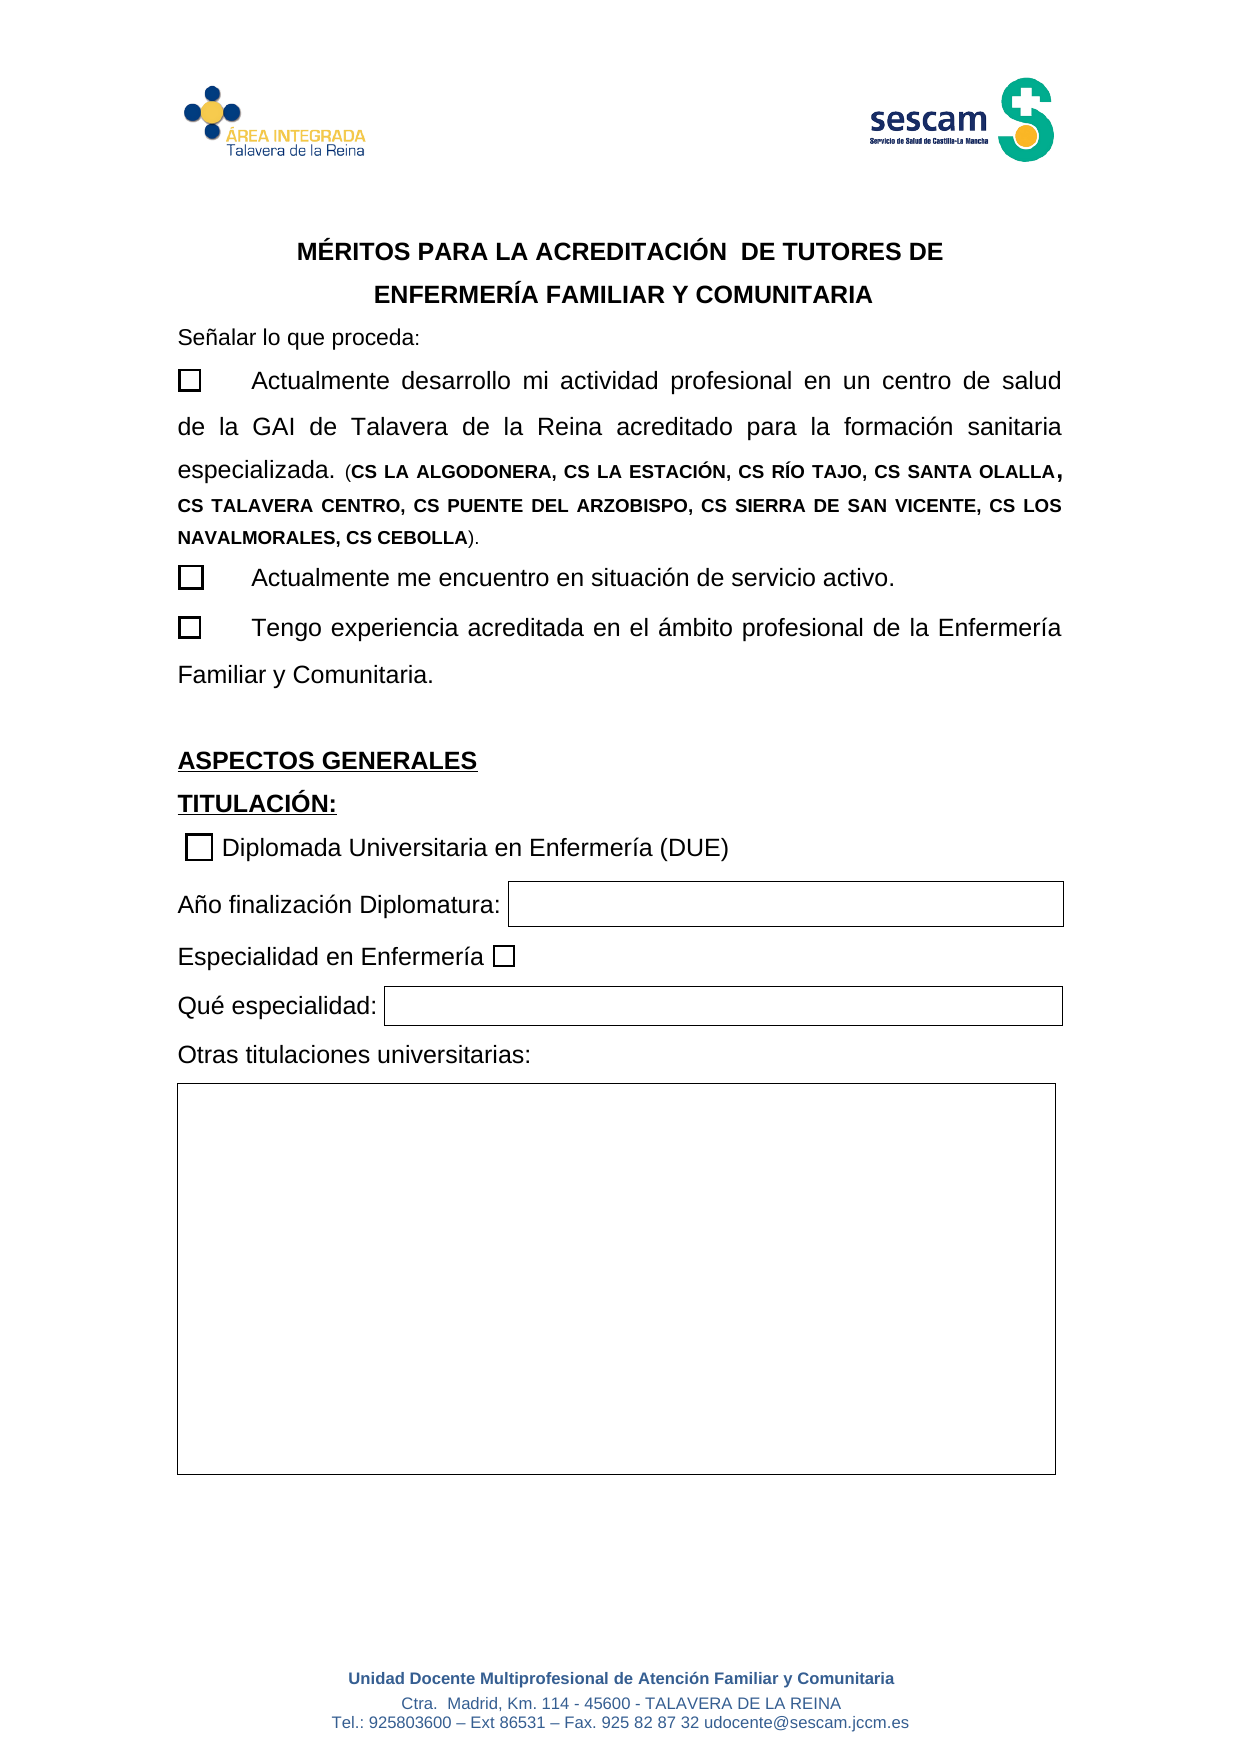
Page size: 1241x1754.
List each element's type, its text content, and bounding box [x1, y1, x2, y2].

picture [865, 73, 1056, 166]
picture [177, 73, 374, 169]
text [512, 941, 1063, 971]
text TITULACIÓN: [177, 789, 1063, 818]
text Qué especialidad: [177, 986, 384, 1026]
text MÉRITOS PARA LA ACREDITACIÓN DE TUTORES DE [177, 237, 1063, 266]
text Año finalización Diplomatura: [177, 881, 508, 927]
text Señalar lo que proceda: [177, 323, 1063, 350]
text Especialidad en Enfermería [177, 941, 491, 971]
text ENFERMERÍA FAMILIAR Y COMUNITARIA [177, 280, 1063, 309]
text Actualmente me encuentro en situación de servicio activo. [202, 559, 1063, 596]
text ASPECTOS GENERALES [177, 746, 1063, 775]
text Actualmente desarrollo mi actividad profesional en un centro de salud de la GAI de Talavera de la Reina acreditado para la formación sanitaria especializada. (CS LA ALGODONERA, CS LA ESTACIÓN, CS RÍO TAJO, CS SANTA OLALLA, CS TALAVERA CENTRO, CS PUENTE DEL ARZOBISPO, CS SIERRA DE SAN VICENTE, CS LOS NAVALMORALES, CS CEBOLLA). [177, 363, 1063, 548]
text Otras titulaciones universitarias: [177, 1040, 1063, 1069]
text Tengo experiencia acreditada en el ámbito profesional de la Enfermería Familiar y Comunitaria. [177, 610, 1063, 688]
